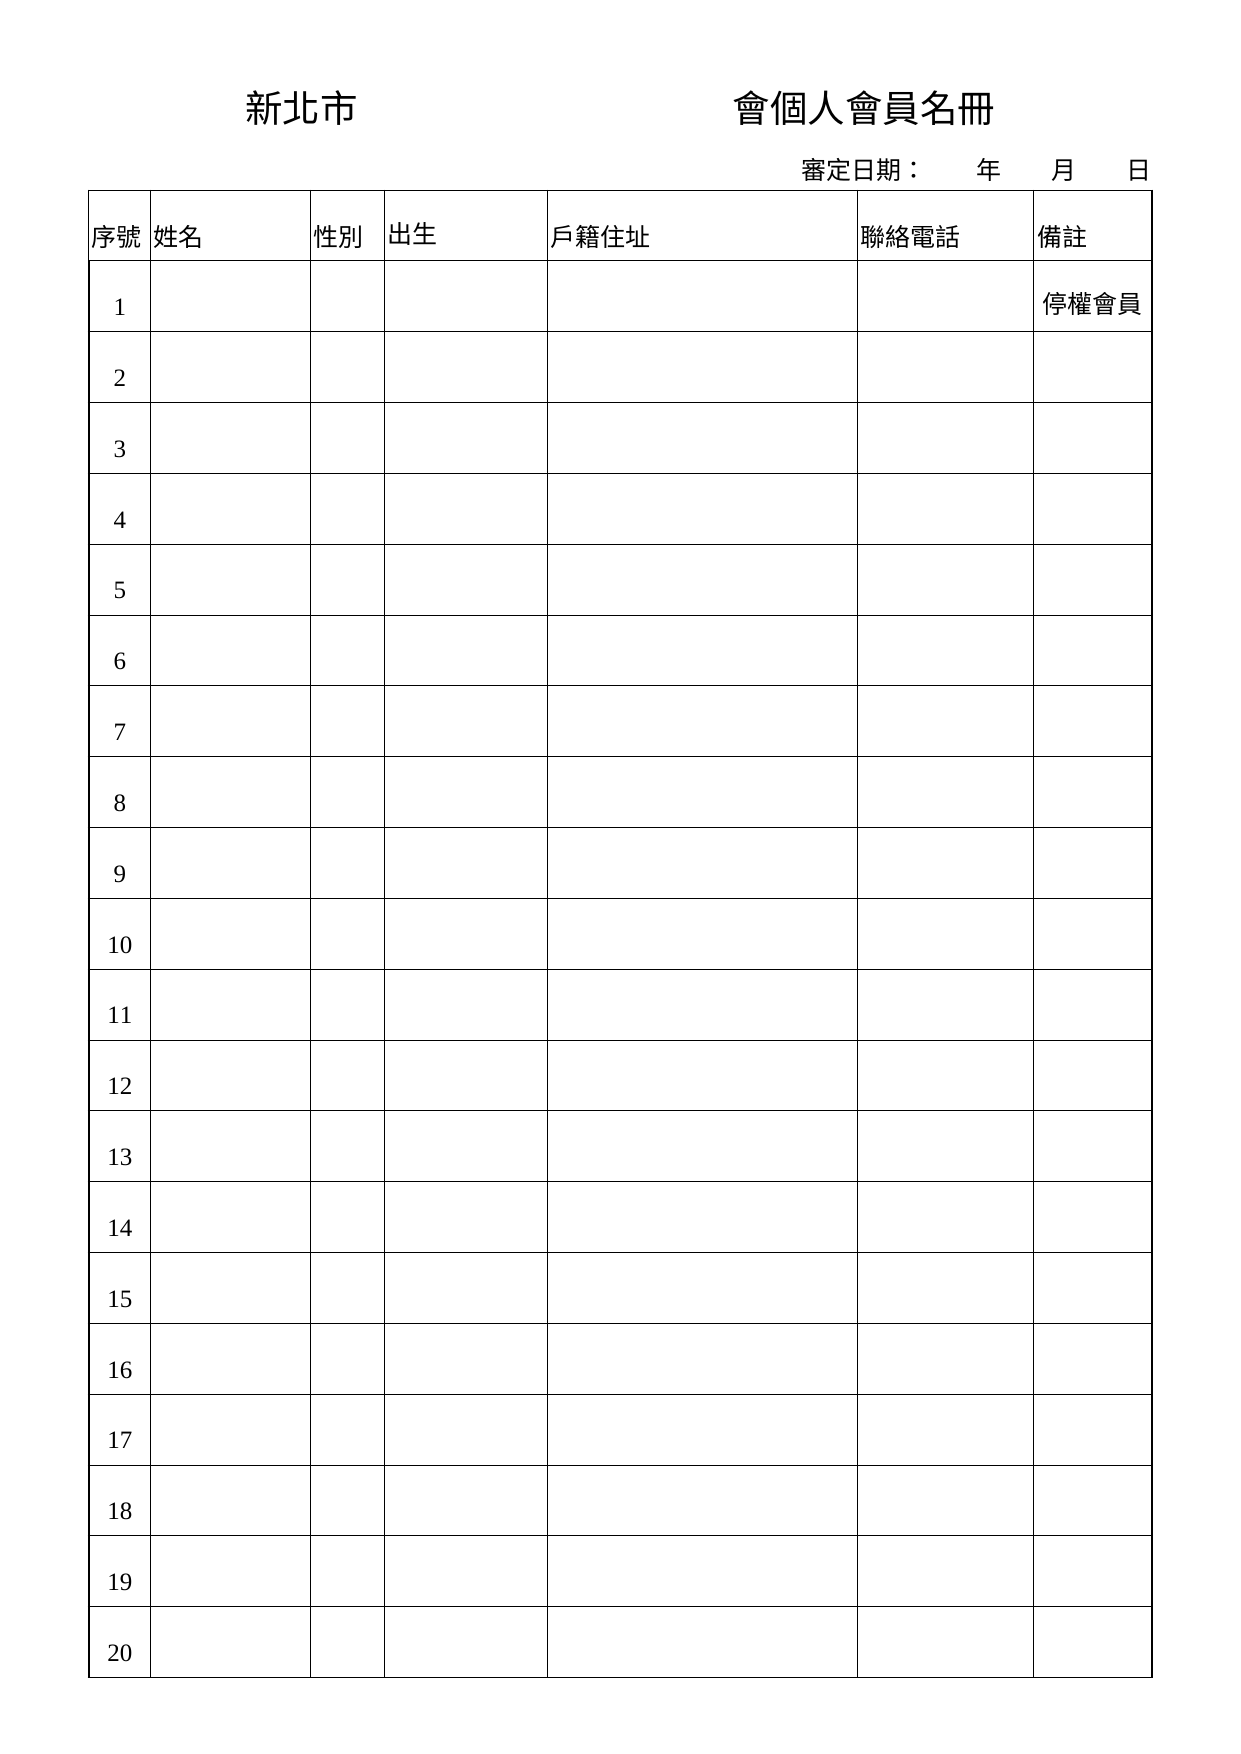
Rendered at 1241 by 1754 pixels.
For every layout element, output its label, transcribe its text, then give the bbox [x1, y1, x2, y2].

table_cell [548, 757, 857, 827]
table_cell [151, 1536, 310, 1606]
table_cell [548, 332, 857, 402]
table_cell [858, 261, 1033, 331]
table_cell [858, 403, 1033, 473]
table_cell [1034, 1395, 1151, 1464]
table_cell [311, 757, 384, 827]
table_cell [151, 1182, 310, 1252]
table_cell [311, 545, 384, 614]
table_cell [385, 474, 547, 544]
table_cell [548, 686, 857, 756]
table_cell [858, 616, 1033, 685]
table_cell [1034, 1324, 1151, 1394]
table_cell 19 [90, 1536, 150, 1606]
table_cell [151, 1466, 310, 1535]
table_cell [385, 686, 547, 756]
table_cell [311, 828, 384, 898]
table_cell 20 [90, 1607, 150, 1677]
table_header 備註 [1034, 191, 1151, 260]
table_cell 1 [90, 261, 150, 331]
table_cell [311, 970, 384, 1039]
table_cell 8 [90, 757, 150, 827]
table_cell [151, 1607, 310, 1677]
table_cell [385, 261, 547, 331]
table_cell [385, 828, 547, 898]
table_cell [858, 1536, 1033, 1606]
table_cell [311, 1536, 384, 1606]
table_cell [385, 970, 547, 1039]
table_cell [151, 474, 310, 544]
table_cell [548, 1182, 857, 1252]
table_cell 11 [90, 970, 150, 1039]
text 審定日期： 年 月 日 [89, 127, 1152, 189]
table_cell [548, 899, 857, 969]
table_cell [1034, 403, 1151, 473]
table_cell [858, 757, 1033, 827]
table_cell [151, 1253, 310, 1323]
table_cell [1034, 545, 1151, 614]
table_cell [151, 757, 310, 827]
table_cell [548, 1111, 857, 1181]
table_cell [151, 970, 310, 1039]
table_cell [1034, 1607, 1151, 1677]
table_cell [311, 1182, 384, 1252]
table_cell [858, 1324, 1033, 1394]
table_cell [858, 686, 1033, 756]
table_cell 16 [90, 1324, 150, 1394]
table_cell [858, 1041, 1033, 1110]
table_cell [858, 1395, 1033, 1464]
table_cell [548, 828, 857, 898]
table_header 姓名 [151, 191, 310, 260]
table_cell [385, 616, 547, 685]
table_cell [151, 403, 310, 473]
table_cell [858, 1111, 1033, 1181]
table_cell [858, 1607, 1033, 1677]
table_cell [151, 1395, 310, 1464]
table_cell [858, 1182, 1033, 1252]
table_cell [151, 616, 310, 685]
table_cell [548, 1324, 857, 1394]
table_cell 3 [90, 403, 150, 473]
table_cell [548, 970, 857, 1039]
table_cell 7 [90, 686, 150, 756]
table_cell [151, 1324, 310, 1394]
table_cell [151, 1041, 310, 1110]
table_cell 18 [90, 1466, 150, 1535]
table_cell [548, 261, 857, 331]
table_cell [311, 899, 384, 969]
text 新北市 會個人會員名冊 [89, 64, 1152, 127]
table_cell [548, 474, 857, 544]
table_cell [385, 332, 547, 402]
table_cell [151, 828, 310, 898]
table_cell [151, 686, 310, 756]
table_cell [311, 686, 384, 756]
table_header 序號 [89, 191, 150, 260]
table_cell [151, 332, 310, 402]
table_cell [548, 403, 857, 473]
table_cell [311, 1607, 384, 1677]
table_cell [311, 474, 384, 544]
table_cell [548, 616, 857, 685]
table_header 戶籍住址 [548, 191, 857, 260]
table_cell 13 [90, 1111, 150, 1181]
table_cell [311, 332, 384, 402]
table_header 聯絡電話 [858, 191, 1033, 260]
table_cell [311, 1324, 384, 1394]
table_cell [1034, 970, 1151, 1039]
table_cell [385, 757, 547, 827]
table_cell [1034, 1536, 1151, 1606]
table_cell [858, 1253, 1033, 1323]
table_cell 17 [90, 1395, 150, 1464]
table_cell [311, 1395, 384, 1464]
table_cell [548, 1536, 857, 1606]
table_cell [385, 1607, 547, 1677]
table_cell [1034, 474, 1151, 544]
table_cell [385, 899, 547, 969]
table_cell [311, 1253, 384, 1323]
table_cell [548, 1395, 857, 1464]
table_cell [1034, 828, 1151, 898]
table_cell [548, 1466, 857, 1535]
table_cell [151, 899, 310, 969]
table_cell [858, 545, 1033, 614]
table_cell [385, 1395, 547, 1464]
table_cell 9 [90, 828, 150, 898]
table_cell [311, 1111, 384, 1181]
table_cell [858, 970, 1033, 1039]
table_cell [1034, 1253, 1151, 1323]
table_cell [858, 1466, 1033, 1535]
table_cell [548, 1041, 857, 1110]
table_cell [311, 403, 384, 473]
table_cell [1034, 1466, 1151, 1535]
table_cell [548, 1253, 857, 1323]
table_cell [385, 1466, 547, 1535]
table_cell [1034, 686, 1151, 756]
table_cell [858, 899, 1033, 969]
table_cell 停權會員 應予註記 [1034, 261, 1151, 331]
table_header 性別 [311, 191, 384, 260]
table_cell [311, 616, 384, 685]
table_cell [858, 332, 1033, 402]
table_cell [385, 1111, 547, 1181]
table_cell [858, 828, 1033, 898]
table_cell [311, 1466, 384, 1535]
table_cell [385, 1182, 547, 1252]
table_cell [1034, 899, 1151, 969]
table_cell [1034, 1111, 1151, 1181]
table_cell [1034, 616, 1151, 685]
table_cell [1034, 757, 1151, 827]
table_cell 10 [90, 899, 150, 969]
table_cell [151, 261, 310, 331]
table_cell [385, 545, 547, 614]
table_cell 2 [90, 332, 150, 402]
table_cell [385, 1324, 547, 1394]
table_cell [385, 1253, 547, 1323]
table_cell [151, 1111, 310, 1181]
table_cell [858, 474, 1033, 544]
table_cell 12 [90, 1041, 150, 1110]
table_cell 15 [90, 1253, 150, 1323]
table_cell [548, 1607, 857, 1677]
table_cell 5 [90, 545, 150, 614]
table_cell [311, 1041, 384, 1110]
table_cell [151, 545, 310, 614]
table_cell 6 [90, 616, 150, 685]
table_cell [1034, 1041, 1151, 1110]
table_header 出生 年月日 [385, 191, 547, 260]
table_cell [385, 1536, 547, 1606]
table_cell [385, 403, 547, 473]
table_cell [1034, 332, 1151, 402]
table_cell 4 [90, 474, 150, 544]
table_cell [311, 261, 384, 331]
table_cell [385, 1041, 547, 1110]
table_cell 14 [90, 1182, 150, 1252]
table_cell [548, 545, 857, 614]
table_cell [1034, 1182, 1151, 1252]
